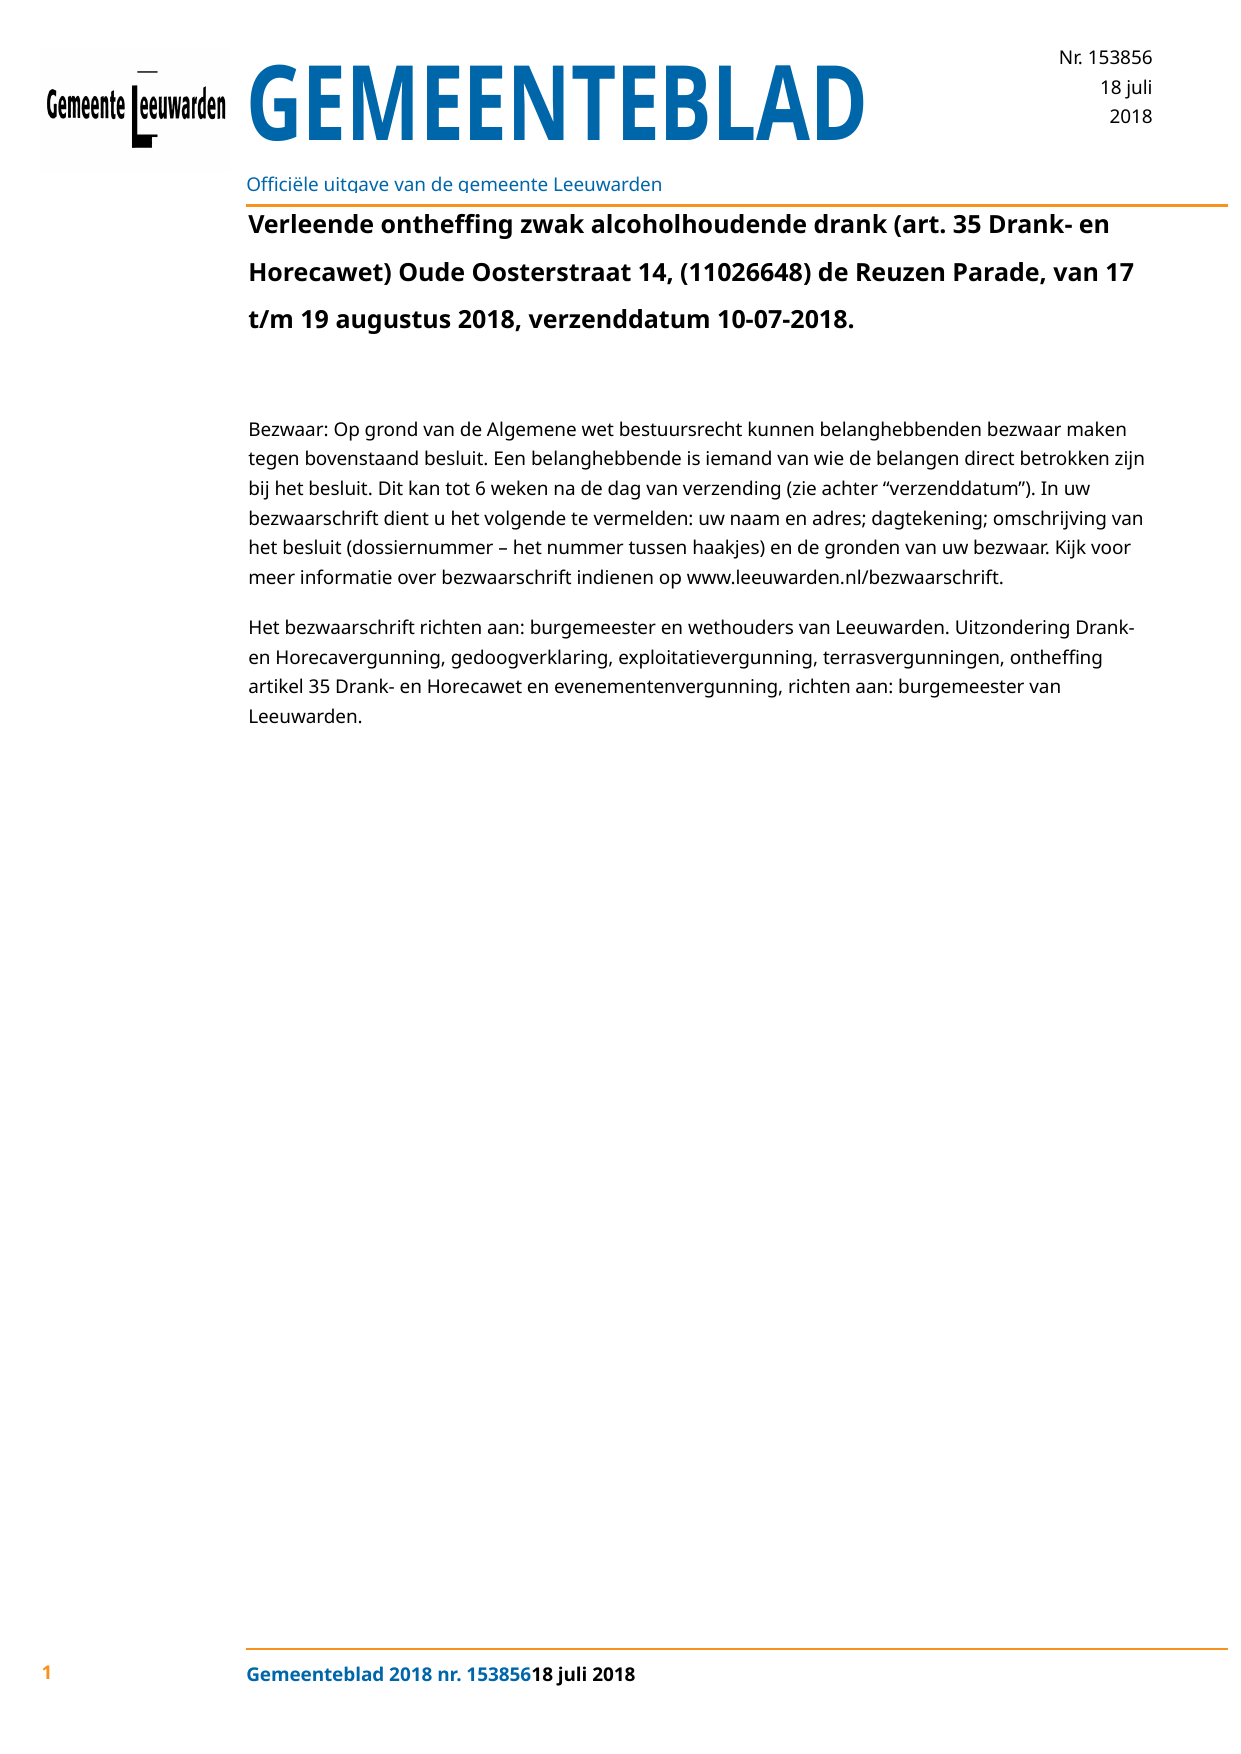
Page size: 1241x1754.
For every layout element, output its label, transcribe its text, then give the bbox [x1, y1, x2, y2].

text Verleende ontheffing zwak alcoholhoudende drank (art. 35 Drank- en Horecawet) Oude Oosterstraat 14, (11026648) de Reuzen Parade, van 17 t/m 19 augustus 2018, verzenddatum 10-07-2018. [248, 207, 1152, 336]
picture [41, 47, 231, 172]
text Het bezwaarschrift richten aan: burgemeester en wethouders van Leeuwarden. Uitzondering Drank- en Horecavergunning, gedoogverklaring, exploitatievergunning, terrasvergunningen, ontheffing artikel 35 Drank- en Horecawet en evenementenvergunning, richten aan: burgemeester van Leeuwarden. [248, 614, 1152, 729]
text Bezwaar: Op grond van de Algemene wet bestuursrecht kunnen belanghebbenden bezwaar maken tegen bovenstaand besluit. Een belanghebbende is iemand van wie de belangen direct betrokken zijn bij het besluit. Dit kan tot 6 weken na de dag van verzending (zie achter “verzenddatum”). In uw bezwaarschrift dient u het volgende te vermelden: uw naam en adres; dagtekening; omschrijving van het besluit (dossiernummer – het nummer tussen haakjes) en de gronden van uw bezwaar. Kijk voor meer informatie over bezwaarschrift indienen op www.leeuwarden.nl/bezwaarschrift. [248, 416, 1152, 589]
